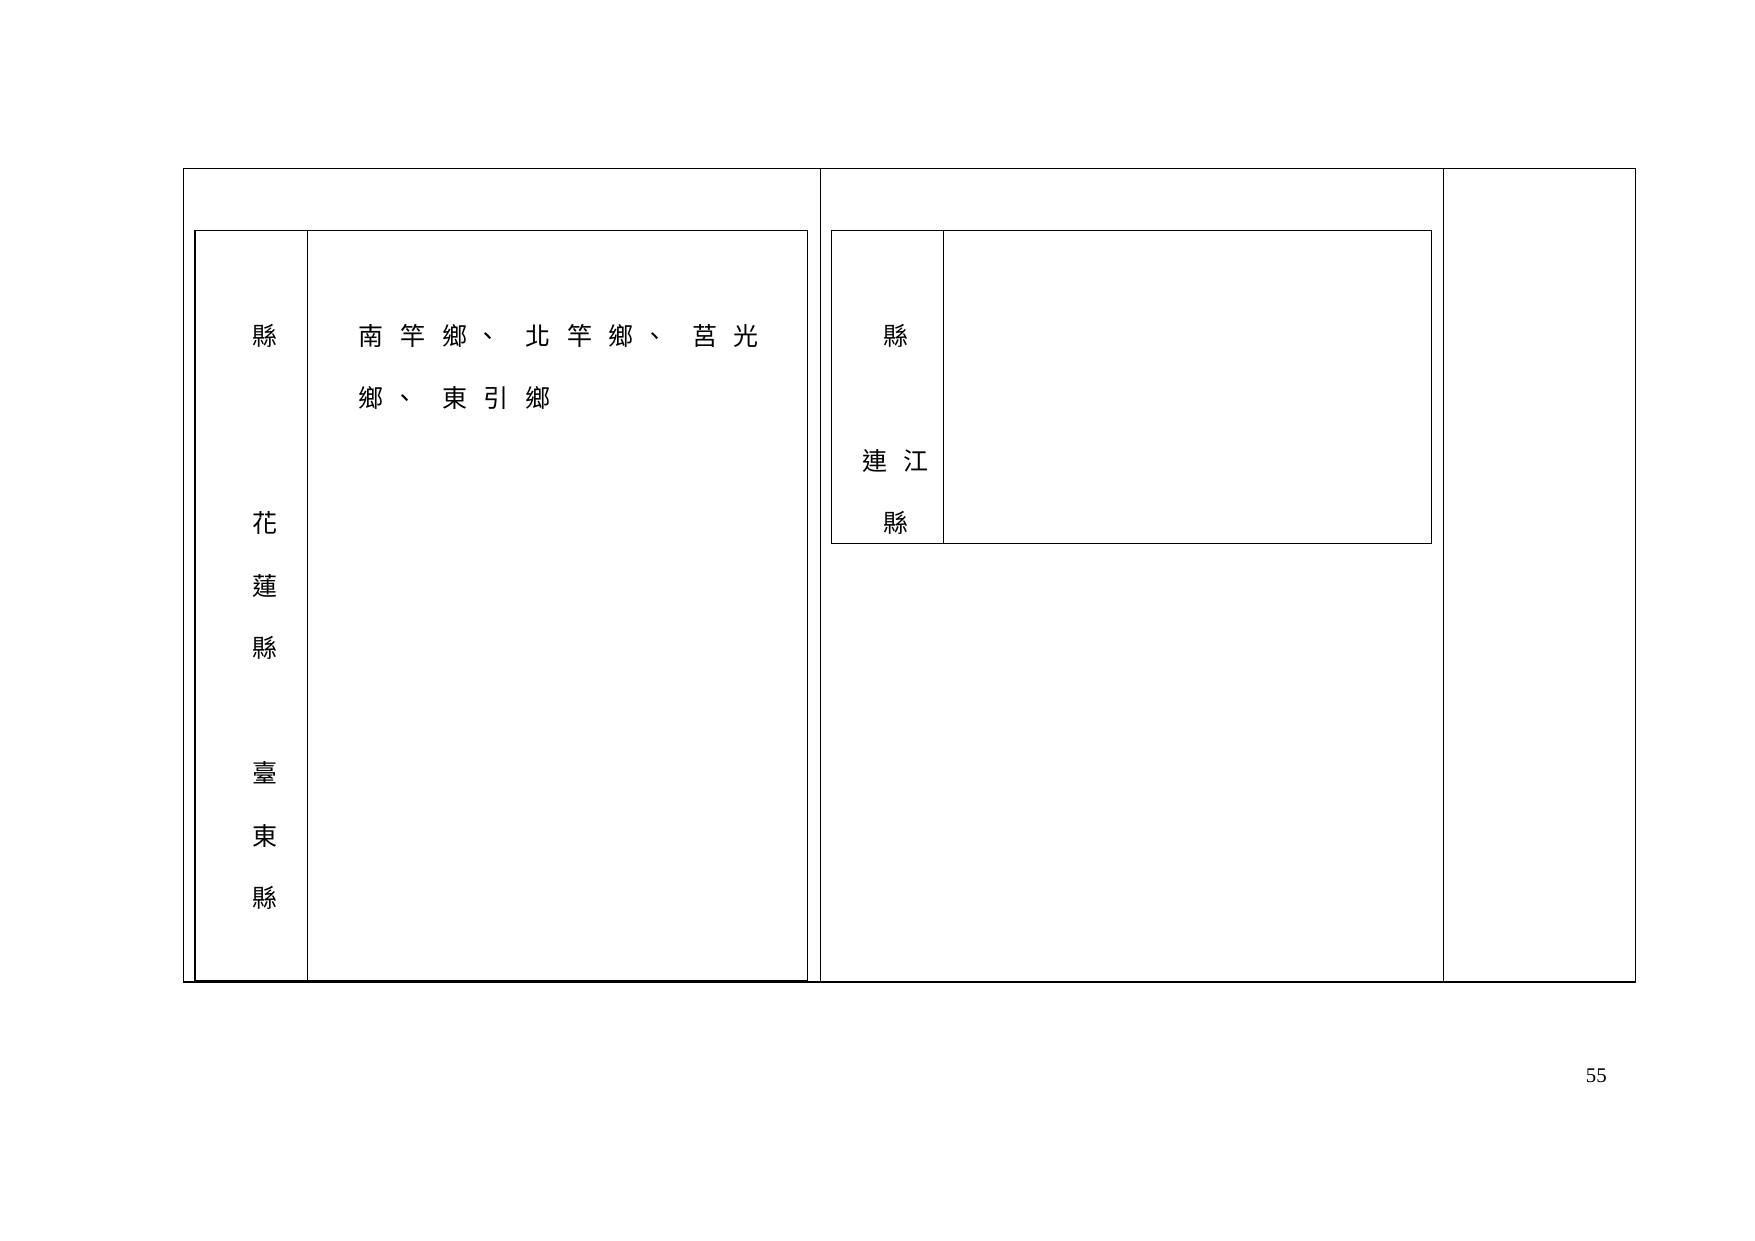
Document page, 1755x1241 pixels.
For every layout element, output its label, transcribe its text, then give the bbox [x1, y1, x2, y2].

table_cell 附表二 山地、離島或偏遠地區之範圍 [821, 169, 1443, 981]
table_cell 宜蘭縣 臺北縣 桃園縣 新竹縣 苗栗縣 臺中縣 南投縣 嘉義縣 高雄縣 屏東縣 花蓮縣 臺東縣 澎湖縣 金門縣 連江縣 [832, 231, 943, 543]
table_cell 附表二 優生保健措施醫療資源不足地區之範圍 [184, 169, 820, 981]
table_cell 大同鄉、南澳鄉 烏來鄉、貢寮鄉、雙溪鄉、平溪鄉 復興鄉 尖石鄉、五峰鄉 泰安鄉 和平鄉 信義鄉、仁愛鄉 阿里山鄉、大埔鄉 茂林鄉、桃源鄉、三民鄉 三地門鄉、霧台鄉、瑪家鄉、泰武鄉、 來義鄉、春日鄉、獅子鄉、牡丹鄉、琉球鄉、恆春鎮、車城鄉、滿洲鄉、枋山鄉、 秀林鄉、萬榮鄉、卓溪鄉 海端鄉、延平鄉、金峰鄉、達仁鄉、 蘭嶼鄉、綠島鄉、長濱鄉 馬公市、湖西鄉、白沙鄉、西嶼鄉、望安鄉、七美鄉、金城鎮、金寧鎮 七美鄉 金沙鎮、烈嶼鄉、金湖鎮、烏坵鄉、金寧鄉、金城鎮 南竿鄉、北竿鄉、莒光鄉、東引鄉 [944, 231, 1431, 543]
table_cell 縣 花蓮縣 臺東縣 [196, 231, 307, 980]
table_cell 大同鄉、南澳鄉 烏來區、貢寮區、雙溪區、平溪區、石碇區 、坪林區 復興鄉 尖石鄉、五峰鄉、 泰安鄉、南庄鄉、獅潭鄉 和平區 信義鄉、仁愛鄉、中寮鄉 阿里山鄉、大埔鄉、番路鄉 楠西區、南化區、左鎮區、龍崎區 茂林區、桃源區、那瑪夏區、田寮區、六龜區 、甲仙區 三地門鄉、霧台鄉、瑪家鄉、泰武鄉、 來義鄉、春日鄉、獅子鄉、牡丹鄉、琉球鄉、恆春鎮、車城鄉、滿洲鄉、枋山鄉 秀林鄉、萬榮鄉、卓溪鄉、鳳林鎮、壽豐鄉 、光復鄉、瑞穗鄉、富里鄉、豐濱鄉 海端鄉、延平鄉、金峰鄉、達仁鄉、 蘭嶼鄉、綠島鄉、長濱鄉、鹿野鄉、 卑南鄉、大武鄉、東河鄉 馬公市、湖西鄉、白沙鄉、西嶼鄉、望安鄉、七美鄉 金沙鎮、烈嶼鄉、金湖鎮、烏坵鄉、金寧鄉、金城鎮 南竿鄉、北竿鄉、莒光鄉、東引鄉 [308, 231, 807, 980]
table_cell 考量醫療資源可近性，檢討現行山地、離島或偏遠地區之範圍規定，並修正附表二為「優生保健措施醫療資源不足地區之範圍」。 [1444, 169, 1635, 981]
